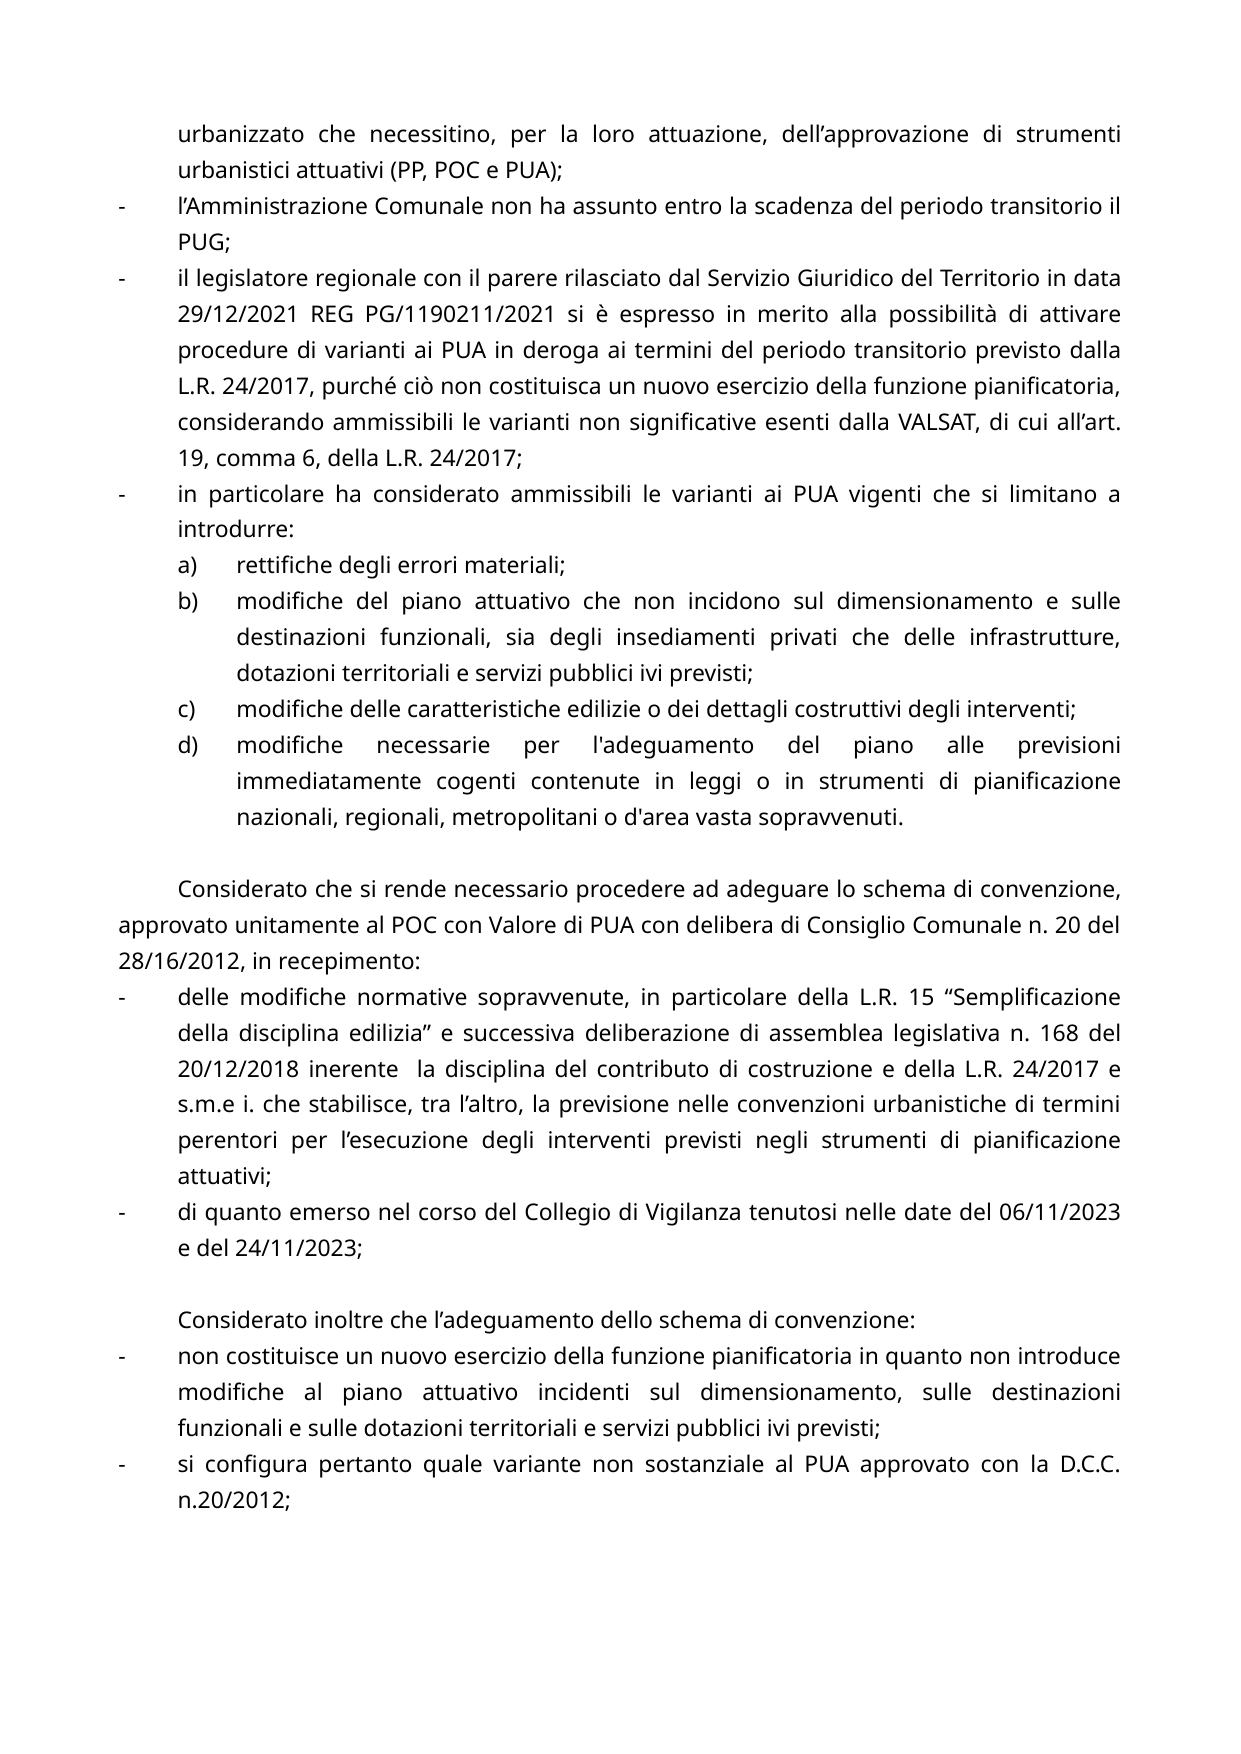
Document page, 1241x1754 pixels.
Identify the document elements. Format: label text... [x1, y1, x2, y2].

list modifiche necessarie per l'adeguamento del piano alle previsioni immediatamente cogenti contenute in leggi o in strumenti di pianificazione nazionali, regionali, metropolitani o d'area vasta sopravvenuti. [177, 729, 1122, 832]
text Considerato che si rende necessario procedere ad adeguare lo schema di convenzione, approvato unitamente al POC con Valore di PUA con delibera di Consiglio Comunale n. 20 del 28/16/2012, in recepimento: [118, 873, 1122, 976]
list modifiche delle caratteristiche edilizie o dei dettagli costruttivi degli interventi; [177, 693, 1122, 724]
list in particolare ha considerato ammissibili le varianti ai PUA vigenti che si limitano a introdurre: [118, 477, 1122, 545]
list rettifiche degli errori materiali; [177, 549, 1122, 581]
list il legislatore regionale con il parere rilasciato dal Servizio Giuridico del Territorio in data 29/12/2021 REG PG/1190211/2021 si è espresso in merito alla possibilità di attivare procedure di varianti ai PUA in deroga ai termini del periodo transitorio previsto dalla L.R. 24/2017, purché ciò non costituisca un nuovo esercizio della funzione pianificatoria, considerando ammissibili le varianti non significative esenti dalla VALSAT, di cui all’art. 19, comma 6, della L.R. 24/2017; [118, 262, 1122, 473]
list si configura pertanto quale variante non sostanziale al PUA approvato con la D.C.C. n.20/2012; [118, 1448, 1122, 1515]
text Considerato inoltre che l’adeguamento dello schema di convenzione: [118, 1304, 1122, 1335]
list l’Amministrazione Comunale non ha assunto entro la scadenza del periodo transitorio il PUG; [118, 190, 1122, 257]
list delle modifiche normative sopravvenute, in particolare della L.R. 15 “Semplificazione della disciplina edilizia” e successiva deliberazione di assemblea legislativa n. 168 del 20/12/2018 inerente la disciplina del contributo di costruzione e della L.R. 24/2017 e s.m.e i. che stabilisce, tra l’altro, la previsione nelle convenzioni urbanistiche di termini perentori per l’esecuzione degli interventi previsti negli strumenti di pianificazione attuativi; [118, 981, 1122, 1192]
list urbanizzato che necessitino, per la loro attuazione, dell’approvazione di strumenti urbanistici attuativi (PP, POC e PUA); [118, 118, 1122, 185]
list modifiche del piano attuativo che non incidono sul dimensionamento e sulle destinazioni funzionali, sia degli insediamenti privati che delle infrastrutture, dotazioni territoriali e servizi pubblici ivi previsti; [177, 585, 1122, 688]
list di quanto emerso nel corso del Collegio di Vigilanza tenutosi nelle date del 06/11/2023 e del 24/11/2023; [118, 1196, 1122, 1263]
list non costituisce un nuovo esercizio della funzione pianificatoria in quanto non introduce modifiche al piano attuativo incidenti sul dimensionamento, sulle destinazioni funzionali e sulle dotazioni territoriali e servizi pubblici ivi previsti; [118, 1340, 1122, 1443]
